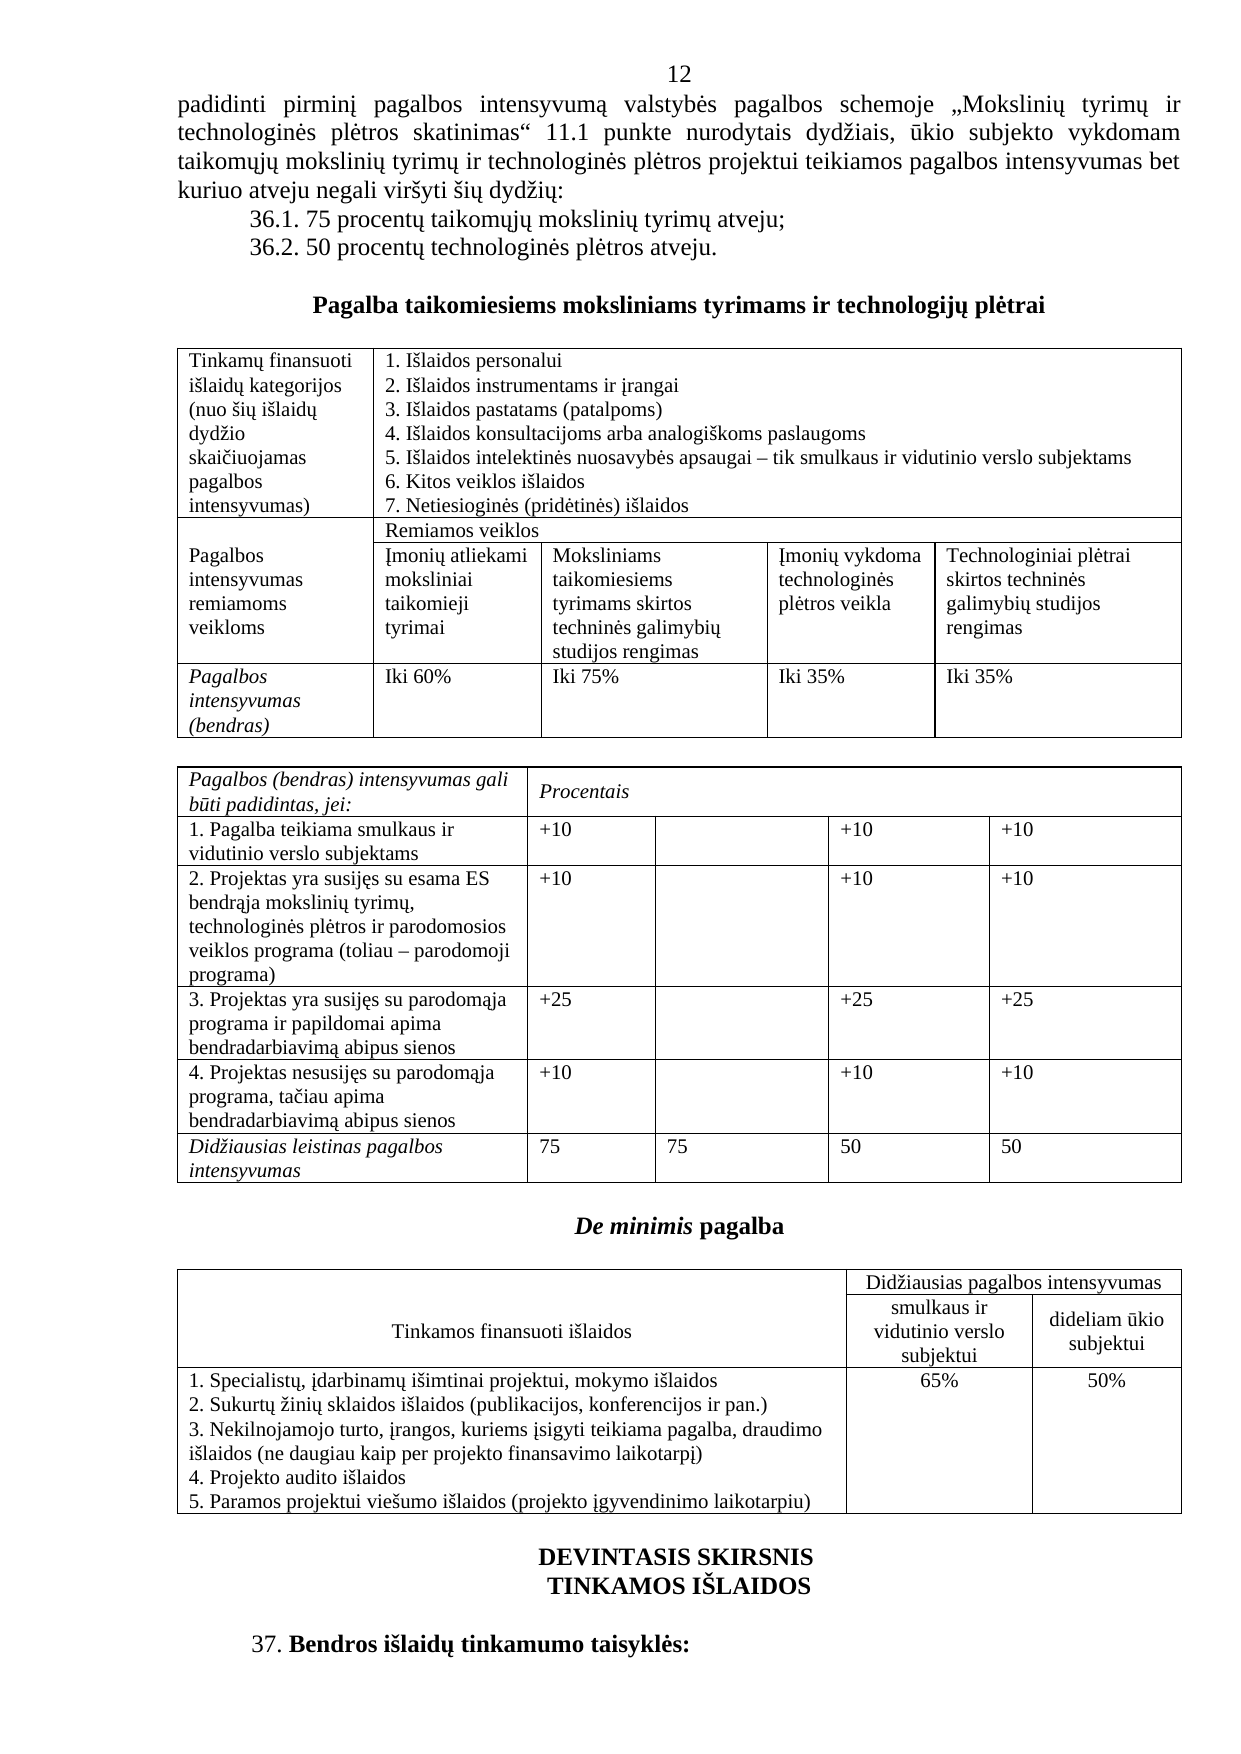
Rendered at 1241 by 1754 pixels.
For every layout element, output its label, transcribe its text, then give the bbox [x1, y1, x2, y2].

table_cell Remiamos veiklos [374, 518, 1181, 542]
table_header Tinkamų finansuoti išlaidų kategorijos (nuo šių išlaidų dydžio skaičiuojamas pagalbos intensyvumas) [178, 349, 373, 517]
table_cell +10 [829, 1060, 989, 1132]
table_cell Iki 75% [542, 664, 767, 737]
table_cell 50% [1033, 1368, 1181, 1513]
table_cell +10 [990, 866, 1181, 986]
table_cell +10 [829, 817, 989, 865]
table_cell 3. Projektas yra susijęs su parodomąja programa ir papildomai apima bendradarbiavimą abipus sienos [178, 987, 527, 1059]
table_cell 1. Pagalba teikiama smulkaus ir vidutinio verslo subjektams [178, 817, 527, 865]
text 36.2. 50 procentų technologinės plėtros atveju. [175, 232, 1181, 261]
table_cell Didžiausias leistinas pagalbos intensyvumas [178, 1134, 527, 1182]
table_cell Pagalbos intensyvumas (bendras) [178, 664, 373, 737]
table_cell Pagalbos intensyvumas remiamoms veikloms [178, 518, 373, 663]
table_cell 65% [847, 1368, 1032, 1513]
table_cell +10 [829, 866, 989, 986]
table_cell Moksliniams taikomiesiems tyrimams skirtos techninės galimybių studijos rengimas [542, 543, 767, 663]
table_cell [656, 1060, 828, 1132]
text devintasis skirsnis [177, 1542, 1181, 1571]
table_header Didžiausias pagalbos intensyvumas [847, 1270, 1181, 1294]
table_cell [656, 817, 828, 865]
table_cell 1. Specialistų, įdarbinamų išimtinai projektui, mokymo išlaidos 2. Sukurtų žinių sklaidos išlaidos (publikacijos, konferencijos ir pan.) 3. Nekilnojamojo turto, įrangos, kuriems įsigyti teikiama pagalba, draudimo išlaidos (ne daugiau kaip per projekto finansavimo laikotarpį) 4. Projekto audito išlaidos 5. Paramos projektui viešumo išlaidos (projekto įgyvendinimo laikotarpiu) [178, 1368, 846, 1513]
table_cell 75 [656, 1134, 828, 1182]
text De minimis pagalba [177, 1211, 1181, 1240]
table_header 1. Išlaidos personalui 2. Išlaidos instrumentams ir įrangai 3. Išlaidos pastatams (patalpoms) 4. Išlaidos konsultacijoms arba analogiškoms paslaugoms 5. Išlaidos intelektinės nuosavybės apsaugai – tik smulkaus ir vidutinio verslo subjektams 6. Kitos veiklos išlaidos 7. Netiesioginės (pridėtinės) išlaidos [374, 349, 1181, 517]
table_header Pagalbos (bendras) intensyvumas gali būti padidintas, jei: [178, 768, 527, 816]
table_cell +10 [528, 817, 655, 865]
table_cell +10 [528, 1060, 655, 1132]
table_cell Įmonių atliekami moksliniai taikomieji tyrimai [374, 543, 541, 663]
text Pagalba taikomiesiems moksliniams tyrimams ir technologijų plėtrai [177, 290, 1181, 319]
table_cell +10 [528, 866, 655, 986]
table_cell +25 [829, 987, 989, 1059]
table_cell +25 [990, 987, 1181, 1059]
table_cell +25 [528, 987, 655, 1059]
table_cell [656, 987, 828, 1059]
table_cell +10 [990, 1060, 1181, 1132]
table_cell 50 [990, 1134, 1181, 1182]
table_cell [656, 866, 828, 986]
table_cell dideliam ūkio subjektui [1033, 1295, 1181, 1367]
table_cell 2. Projektas yra susijęs su esama ES bendrąja mokslinių tyrimų, technologinės plėtros ir parodomosios veiklos programa (toliau – parodomoji programa) [178, 866, 527, 986]
text 36.1. 75 procentų taikomųjų mokslinių tyrimų atveju; [175, 204, 1181, 232]
table_cell 75 [528, 1134, 655, 1182]
text 37. Bendros išlaidų tinkamumo taisyklės: [177, 1629, 1181, 1657]
table_cell smulkaus ir vidutinio verslo subjektui [847, 1295, 1032, 1367]
table_cell Įmonių vykdoma technologinės plėtros veikla [768, 543, 934, 663]
table_cell Iki 35% [936, 664, 1181, 737]
table_cell Iki 60% [374, 664, 541, 737]
table_cell 50 [829, 1134, 989, 1182]
text TINKAMOS IŠLAIDOS [177, 1571, 1181, 1600]
table_header Procentais [528, 768, 1181, 816]
table_cell +10 [990, 817, 1181, 865]
table_cell 4. Projektas nesusijęs su parodomąja programa, tačiau apima bendradarbiavimą abipus sienos [178, 1060, 527, 1132]
table_cell Technologiniai plėtrai skirtos techninės galimybių studijos rengimas [936, 543, 1181, 663]
text padidinti pirminį pagalbos intensyvumą valstybės pagalbos schemoje „Mokslinių tyrimų ir technologinės plėtros skatinimas“ 11.1 punkte nurodytais dydžiais, ūkio subjekto vykdomam taikomųjų mokslinių tyrimų ir technologinės plėtros projektui teikiamos pagalbos intensyvumas bet kuriuo atveju negali viršyti šių dydžių: [177, 89, 1181, 204]
table_header Tinkamos finansuoti išlaidos [178, 1270, 846, 1367]
table_cell Iki 35% [768, 664, 934, 737]
